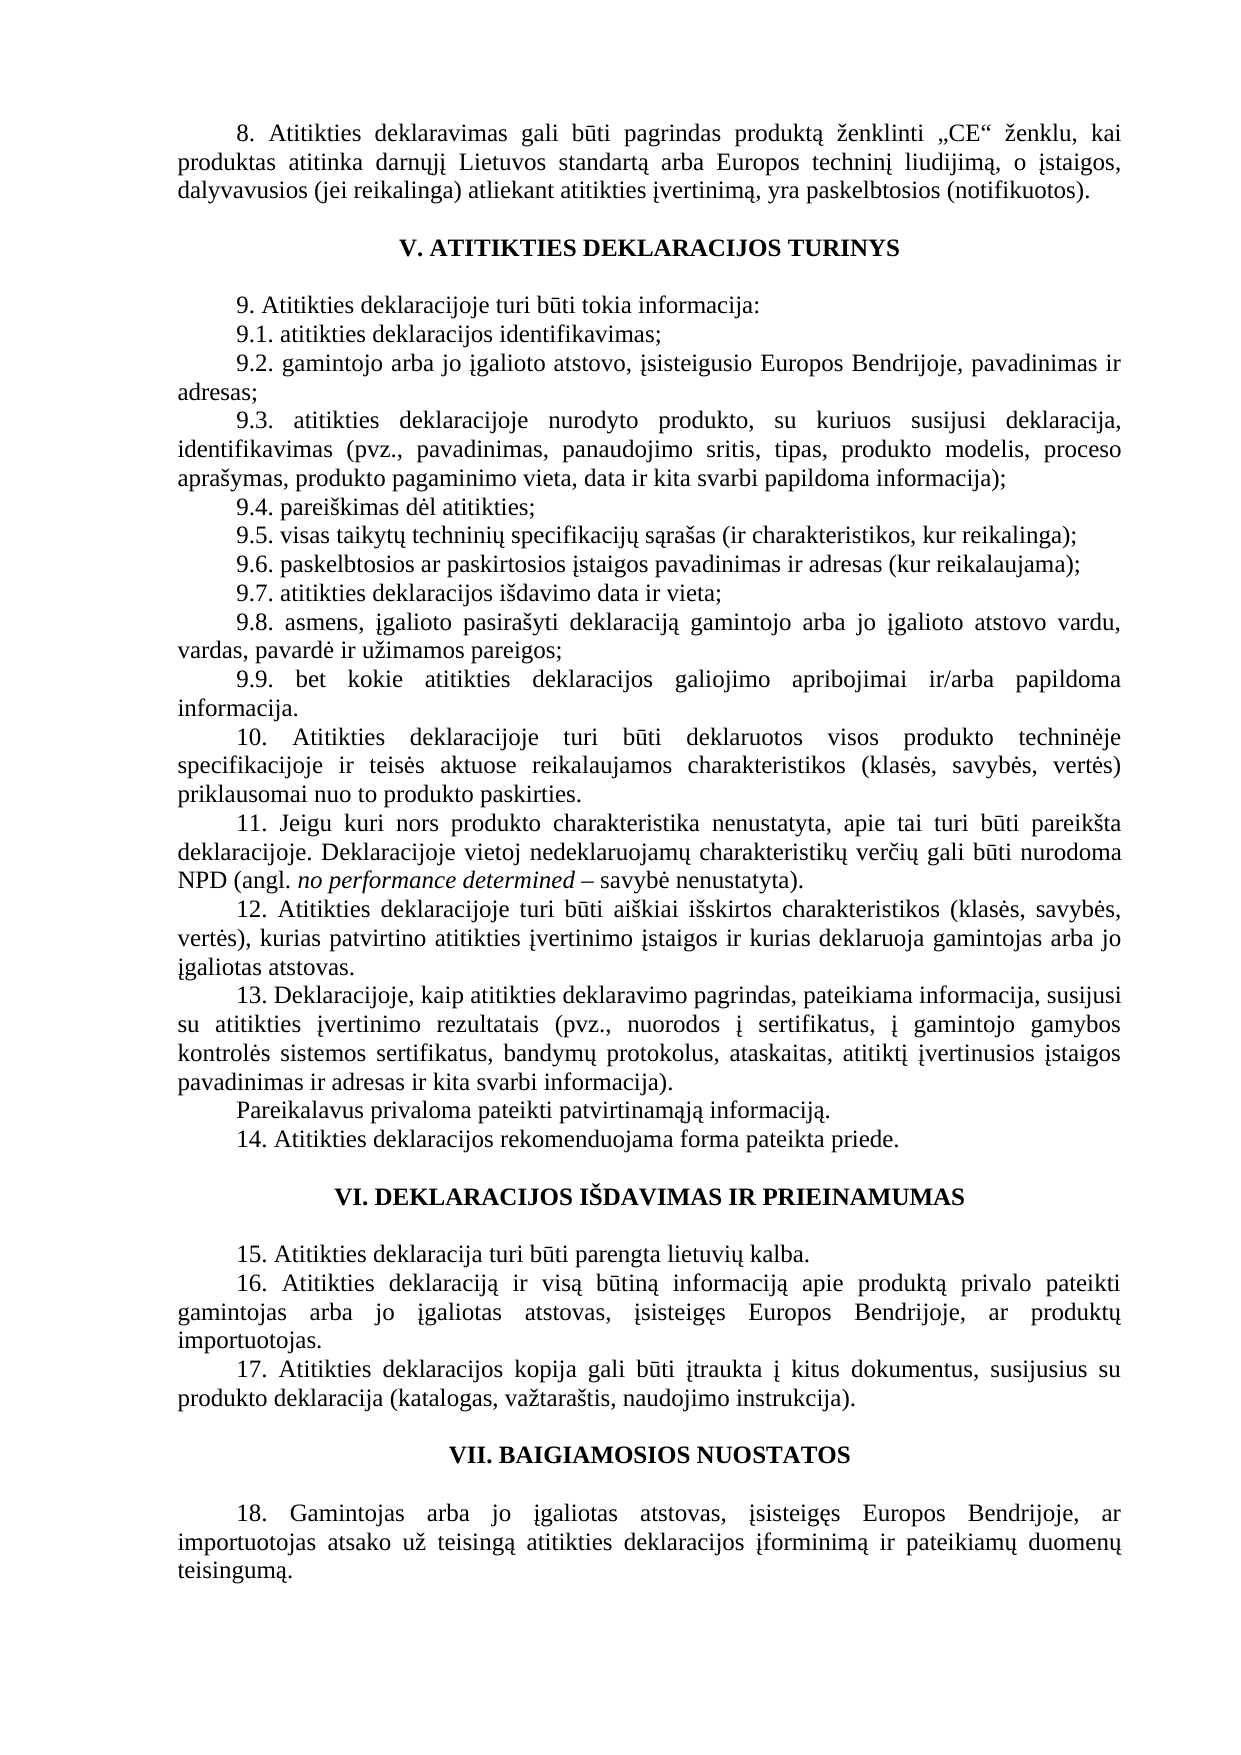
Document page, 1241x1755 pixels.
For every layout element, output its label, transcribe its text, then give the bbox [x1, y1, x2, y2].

text Pareikalavus privaloma pateikti patvirtinamąją informaciją. [177, 1096, 1122, 1124]
text 9.1. atitikties deklaracijos identifikavimas; [177, 319, 1122, 348]
text 13. Deklaracijoje, kaip atitikties deklaravimo pagrindas, pateikiama informacija, susijusi su atitikties įvertinimo rezultatais (pvz., nuorodos į sertifikatus, į gamintojo gamybos kontrolės sistemos sertifikatus, bandymų protokolus, ataskaitas, atitiktį įvertinusios įstaigos pavadinimas ir adresas ir kita svarbi informacija). [177, 981, 1122, 1096]
text 9.6. paskelbtosios ar paskirtosios įstaigos pavadinimas ir adresas (kur reikalaujama); [177, 549, 1122, 578]
text 10. Atitikties deklaracijoje turi būti deklaruotos visos produkto techninėje specifikacijoje ir teisės aktuose reikalaujamos charakteristikos (klasės, savybės, vertės) priklausomai nuo to produkto paskirties. [177, 722, 1122, 808]
text 9. Atitikties deklaracijoje turi būti tokia informacija: [177, 291, 1122, 319]
text 9.4. pareiškimas dėl atitikties; [177, 492, 1122, 521]
text 9.8. asmens, įgalioto pasirašyti deklaraciją gamintojo arba jo įgalioto atstovo vardu, vardas, pavardė ir užimamos pareigos; [177, 607, 1122, 664]
text V. ATITIKTIES DEKLARACIJOS TURINYS [177, 233, 1122, 262]
text 9.7. atitikties deklaracijos išdavimo data ir vieta; [177, 578, 1122, 607]
text 8. Atitikties deklaravimas gali būti pagrindas produktą ženklinti „CE“ ženklu, kai produktas atitinka darnųjį Lietuvos standartą arba Europos techninį liudijimą, o įstaigos, dalyvavusios (jei reikalinga) atliekant atitikties įvertinimą, yra paskelbtosios (notifikuotos). [177, 118, 1122, 204]
text 17. Atitikties deklaracijos kopija gali būti įtraukta į kitus dokumentus, susijusius su produkto deklaracija (katalogas, važtaraštis, naudojimo instrukcija). [177, 1354, 1122, 1412]
text 14. Atitikties deklaracijos rekomenduojama forma pateikta priede. [177, 1124, 1122, 1153]
text 16. Atitikties deklaraciją ir visą būtiną informaciją apie produktą privalo pateikti gamintojas arba jo įgaliotas atstovas, įsisteigęs Europos Bendrijoje, ar produktų importuotojas. [177, 1268, 1122, 1354]
text 18. Gamintojas arba jo įgaliotas atstovas, įsisteigęs Europos Bendrijoje, ar importuotojas atsako už teisingą atitikties deklaracijos įforminimą ir pateikiamų duomenų teisingumą. [177, 1498, 1122, 1584]
text 15. Atitikties deklaracija turi būti parengta lietuvių kalba. [177, 1239, 1122, 1268]
text 9.5. visas taikytų techninių specifikacijų sąrašas (ir charakteristikos, kur reikalinga); [177, 521, 1122, 549]
text 12. Atitikties deklaracijoje turi būti aiškiai išskirtos charakteristikos (klasės, savybės, vertės), kurias patvirtino atitikties įvertinimo įstaigos ir kurias deklaruoja gamintojas arba jo įgaliotas atstovas. [177, 894, 1122, 981]
text 9.2. gamintojo arba jo įgalioto atstovo, įsisteigusio Europos Bendrijoje, pavadinimas ir adresas; [177, 348, 1122, 406]
text 11. Jeigu kuri nors produkto charakteristika nenustatyta, apie tai turi būti pareikšta deklaracijoje. Deklaracijoje vietoj nedeklaruojamų charakteristikų verčių gali būti nurodoma NPD (angl. no performance determined – savybė nenustatyta). [177, 808, 1122, 894]
text VI. DEKLARACIJOS IŠDAVIMAS IR PRIEINAMUMAS [177, 1182, 1122, 1211]
text 9.3. atitikties deklaracijoje nurodyto produkto, su kuriuos susijusi deklaracija, identifikavimas (pvz., pavadinimas, panaudojimo sritis, tipas, produkto modelis, proceso aprašymas, produkto pagaminimo vieta, data ir kita svarbi papildoma informacija); [177, 406, 1122, 492]
text VII. BAIGIAMOSIOS NUOSTATOS [177, 1441, 1122, 1469]
text 9.9. bet kokie atitikties deklaracijos galiojimo apribojimai ir/arba papildoma informacija. [177, 664, 1122, 722]
